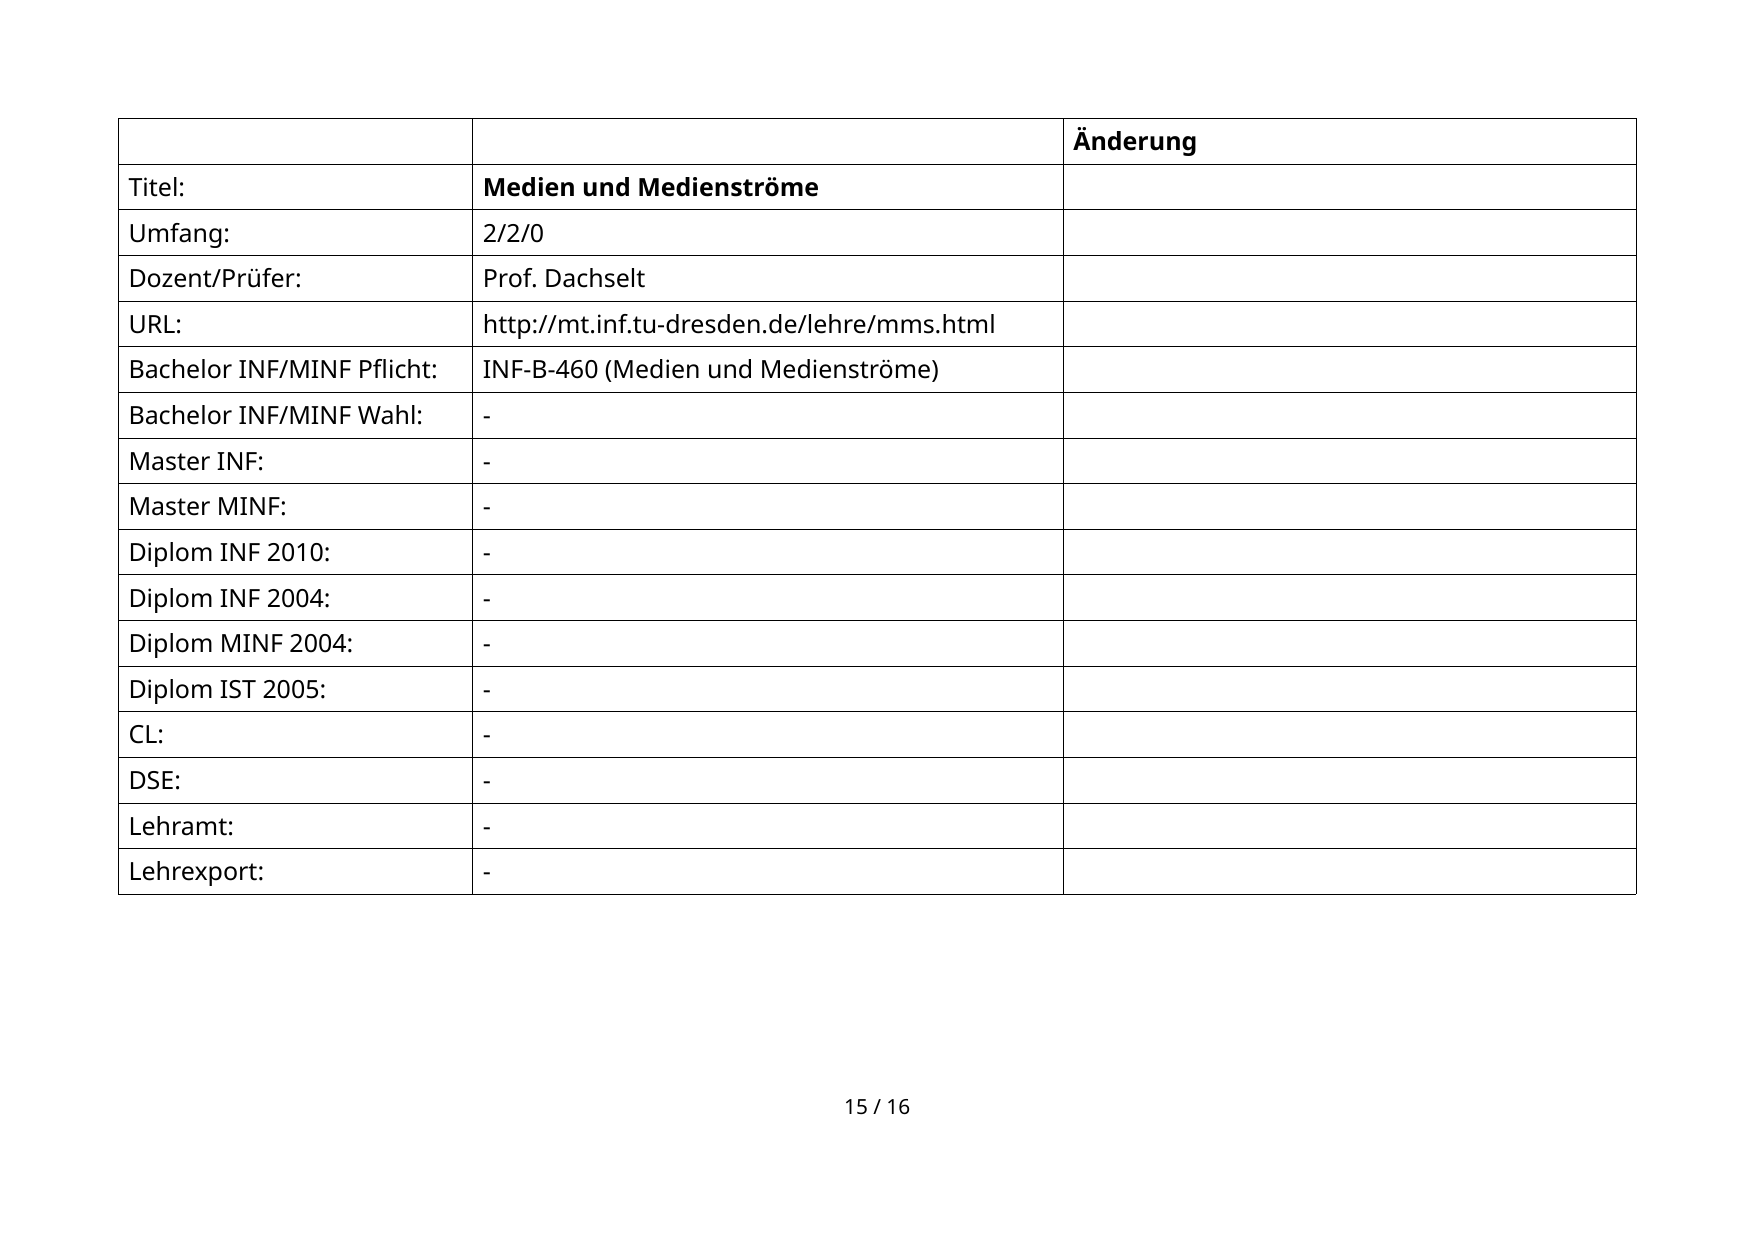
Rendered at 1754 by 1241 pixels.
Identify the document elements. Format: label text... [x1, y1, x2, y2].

table_cell - [473, 667, 1063, 711]
table_cell - [473, 712, 1063, 757]
table_cell [1064, 302, 1636, 346]
table_cell [1064, 758, 1636, 802]
table_cell [1064, 393, 1636, 437]
table_cell Diplom MINF 2004: [119, 621, 472, 666]
table_cell [1064, 804, 1636, 848]
table_cell [1064, 530, 1636, 574]
table_cell - [473, 575, 1063, 620]
table_cell 2/2/0 [473, 210, 1063, 255]
table_cell [1064, 621, 1636, 666]
table_cell - [473, 758, 1063, 802]
table_cell - [473, 393, 1063, 437]
table_cell [1064, 575, 1636, 620]
table_cell - [473, 439, 1063, 483]
table_header Änderung [1064, 119, 1636, 164]
table_cell Lehramt: [119, 804, 472, 848]
table_cell DSE: [119, 758, 472, 802]
table_header [473, 119, 1063, 164]
table_cell Medien und Medienströme [473, 165, 1063, 209]
table_cell INF-B-460 (Medien und Medienströme) [473, 347, 1063, 392]
table_cell Lehrexport: [119, 849, 472, 894]
table_cell Prof. Dachselt [473, 256, 1063, 301]
table_cell CL: [119, 712, 472, 757]
table_cell Master INF: [119, 439, 472, 483]
table_cell Bachelor INF/MINF Pflicht: [119, 347, 472, 392]
table_cell [1064, 849, 1636, 894]
table_cell [1064, 484, 1636, 529]
table_cell Master MINF: [119, 484, 472, 529]
table_cell [1064, 256, 1636, 301]
table_cell [1064, 439, 1636, 483]
table_cell Bachelor INF/MINF Wahl: [119, 393, 472, 437]
table_cell Diplom INF 2010: [119, 530, 472, 574]
table_cell Titel: [119, 165, 472, 209]
table_cell Diplom IST 2005: [119, 667, 472, 711]
table_cell Diplom INF 2004: [119, 575, 472, 620]
table_cell [1064, 210, 1636, 255]
table_cell [1064, 347, 1636, 392]
table_cell [1064, 712, 1636, 757]
table_header [119, 119, 472, 164]
table_cell http://mt.inf.tu-dresden.de/lehre/mms.html [473, 302, 1063, 346]
table_cell [1064, 165, 1636, 209]
table_cell - [473, 849, 1063, 894]
table_cell - [473, 804, 1063, 848]
table_cell [1064, 667, 1636, 711]
table_cell - [473, 484, 1063, 529]
table_cell Dozent/Prüfer: [119, 256, 472, 301]
table_cell URL: [119, 302, 472, 346]
table_cell Umfang: [119, 210, 472, 255]
table_cell - [473, 530, 1063, 574]
table_cell - [473, 621, 1063, 666]
